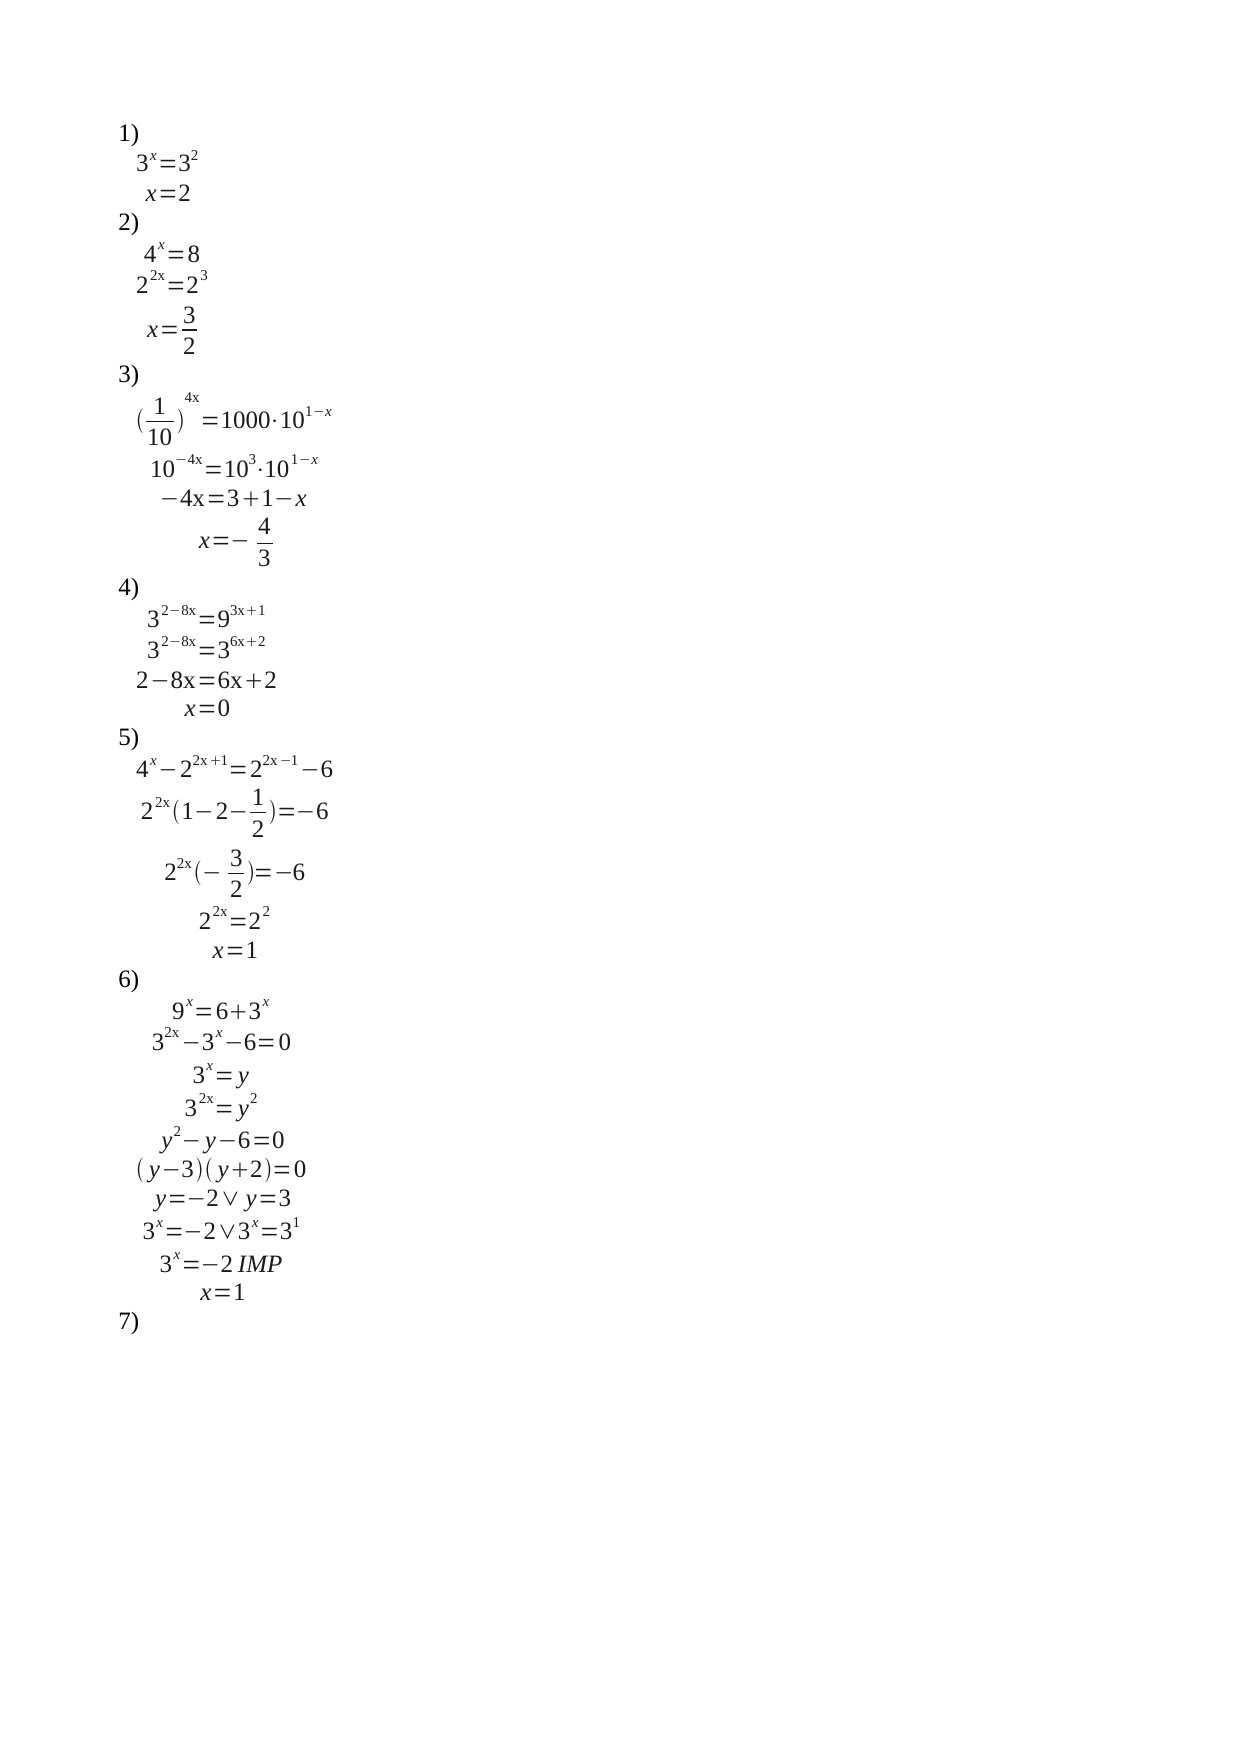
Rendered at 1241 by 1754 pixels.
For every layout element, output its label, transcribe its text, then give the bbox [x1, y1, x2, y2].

text 2) [118, 207, 1122, 236]
text 3) [118, 359, 1122, 388]
text 5) [118, 722, 1122, 751]
text 6) [118, 964, 1122, 993]
text 1) [118, 118, 1122, 147]
text 7) [118, 1306, 1122, 1335]
text 4) [118, 572, 1122, 601]
